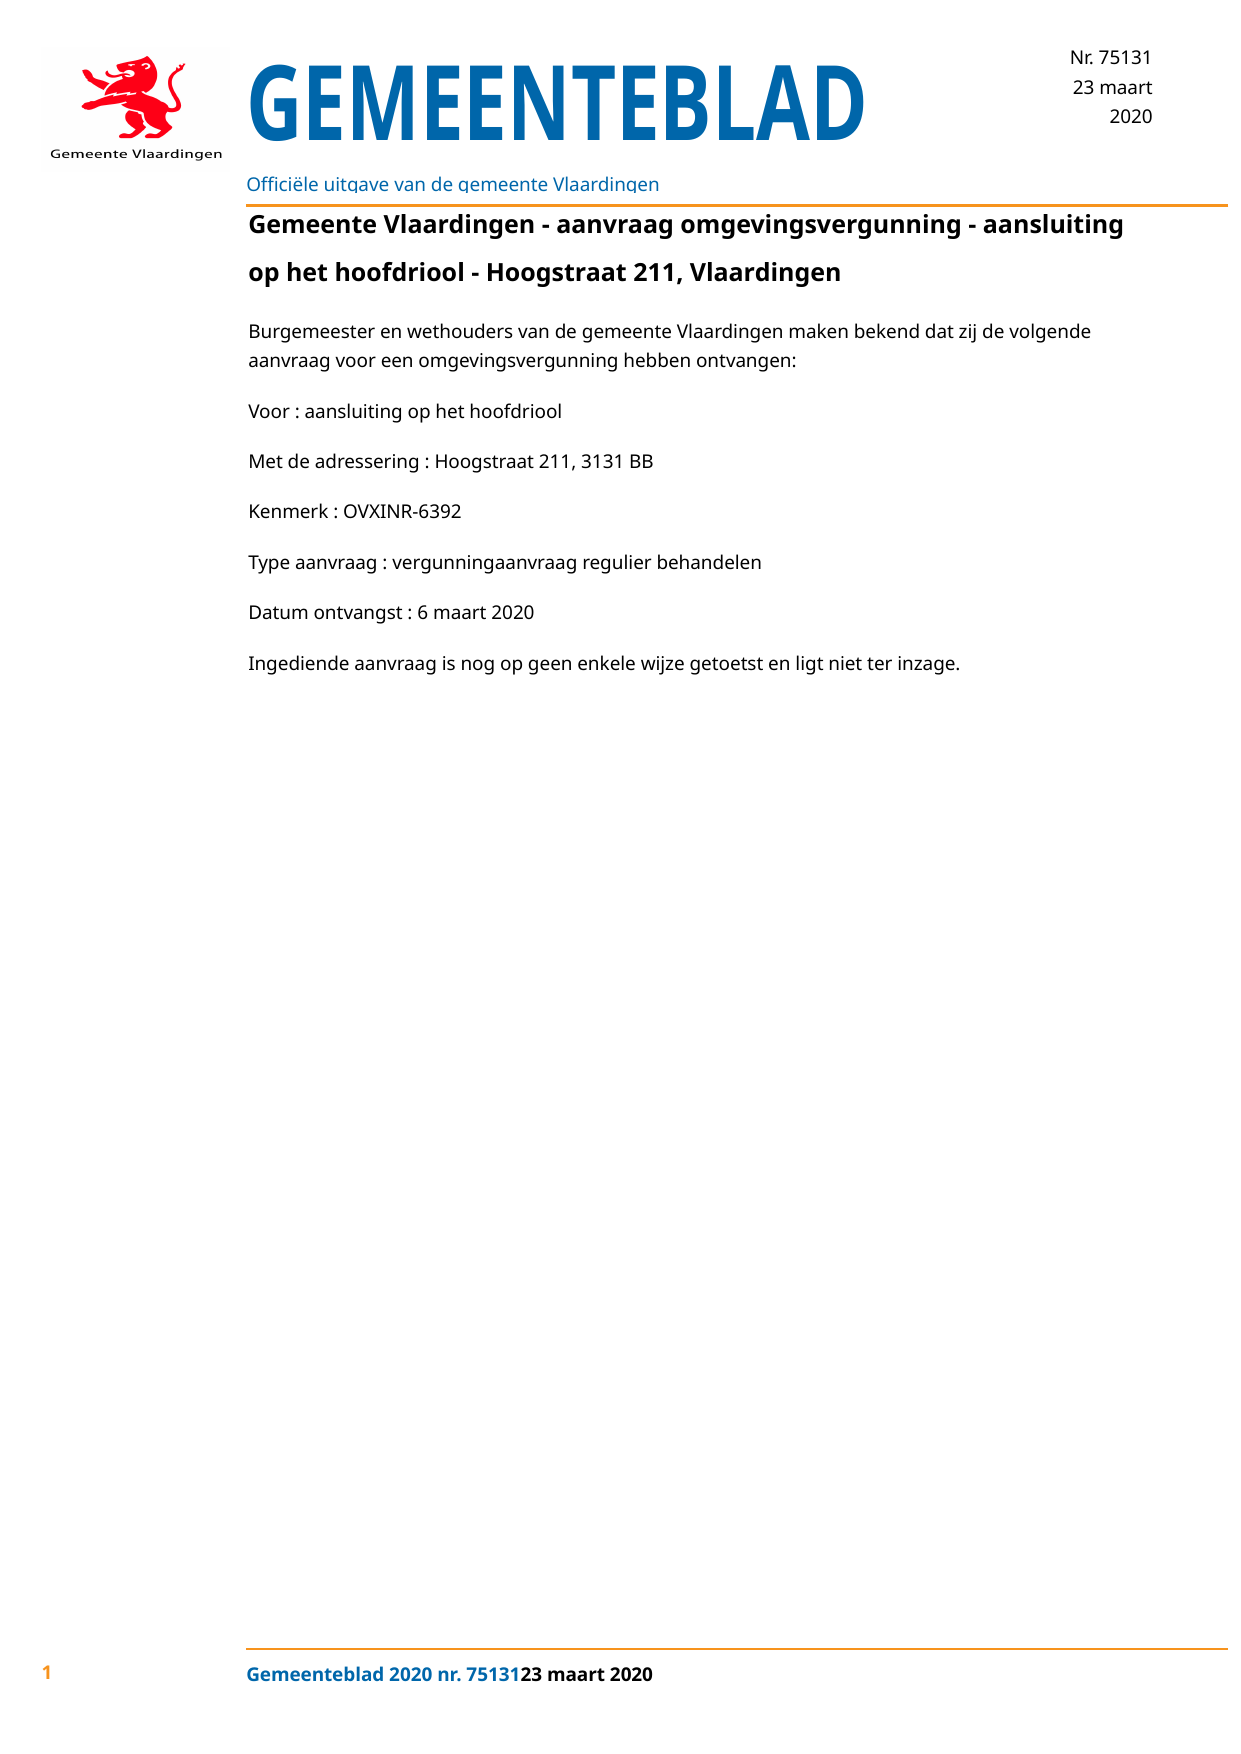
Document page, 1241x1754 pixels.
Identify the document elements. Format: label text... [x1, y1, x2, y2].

text Gemeente Vlaardingen - aanvraag omgevingsvergunning - aansluiting op het hoofdriool - Hoogstraat 211, Vlaardingen [248, 207, 1152, 288]
picture [41, 47, 231, 172]
text Met de adressering : Hoogstraat 211, 3131 BB [248, 448, 1152, 474]
text Kenmerk : OVXINR-6392 [248, 499, 1152, 524]
text Burgemeester en wethouders van de gemeente Vlaardingen maken bekend dat zij de volgende aanvraag voor een omgevingsvergunning hebben ontvangen: [248, 318, 1152, 373]
text Voor : aansluiting op het hoofdriool [248, 398, 1152, 424]
text Datum ontvangst : 6 maart 2020 [248, 599, 1152, 625]
text Ingediende aanvraag is nog op geen enkele wijze getoetst en ligt niet ter inzage. [248, 650, 1152, 676]
text Type aanvraag : vergunningaanvraag regulier behandelen [248, 549, 1152, 575]
